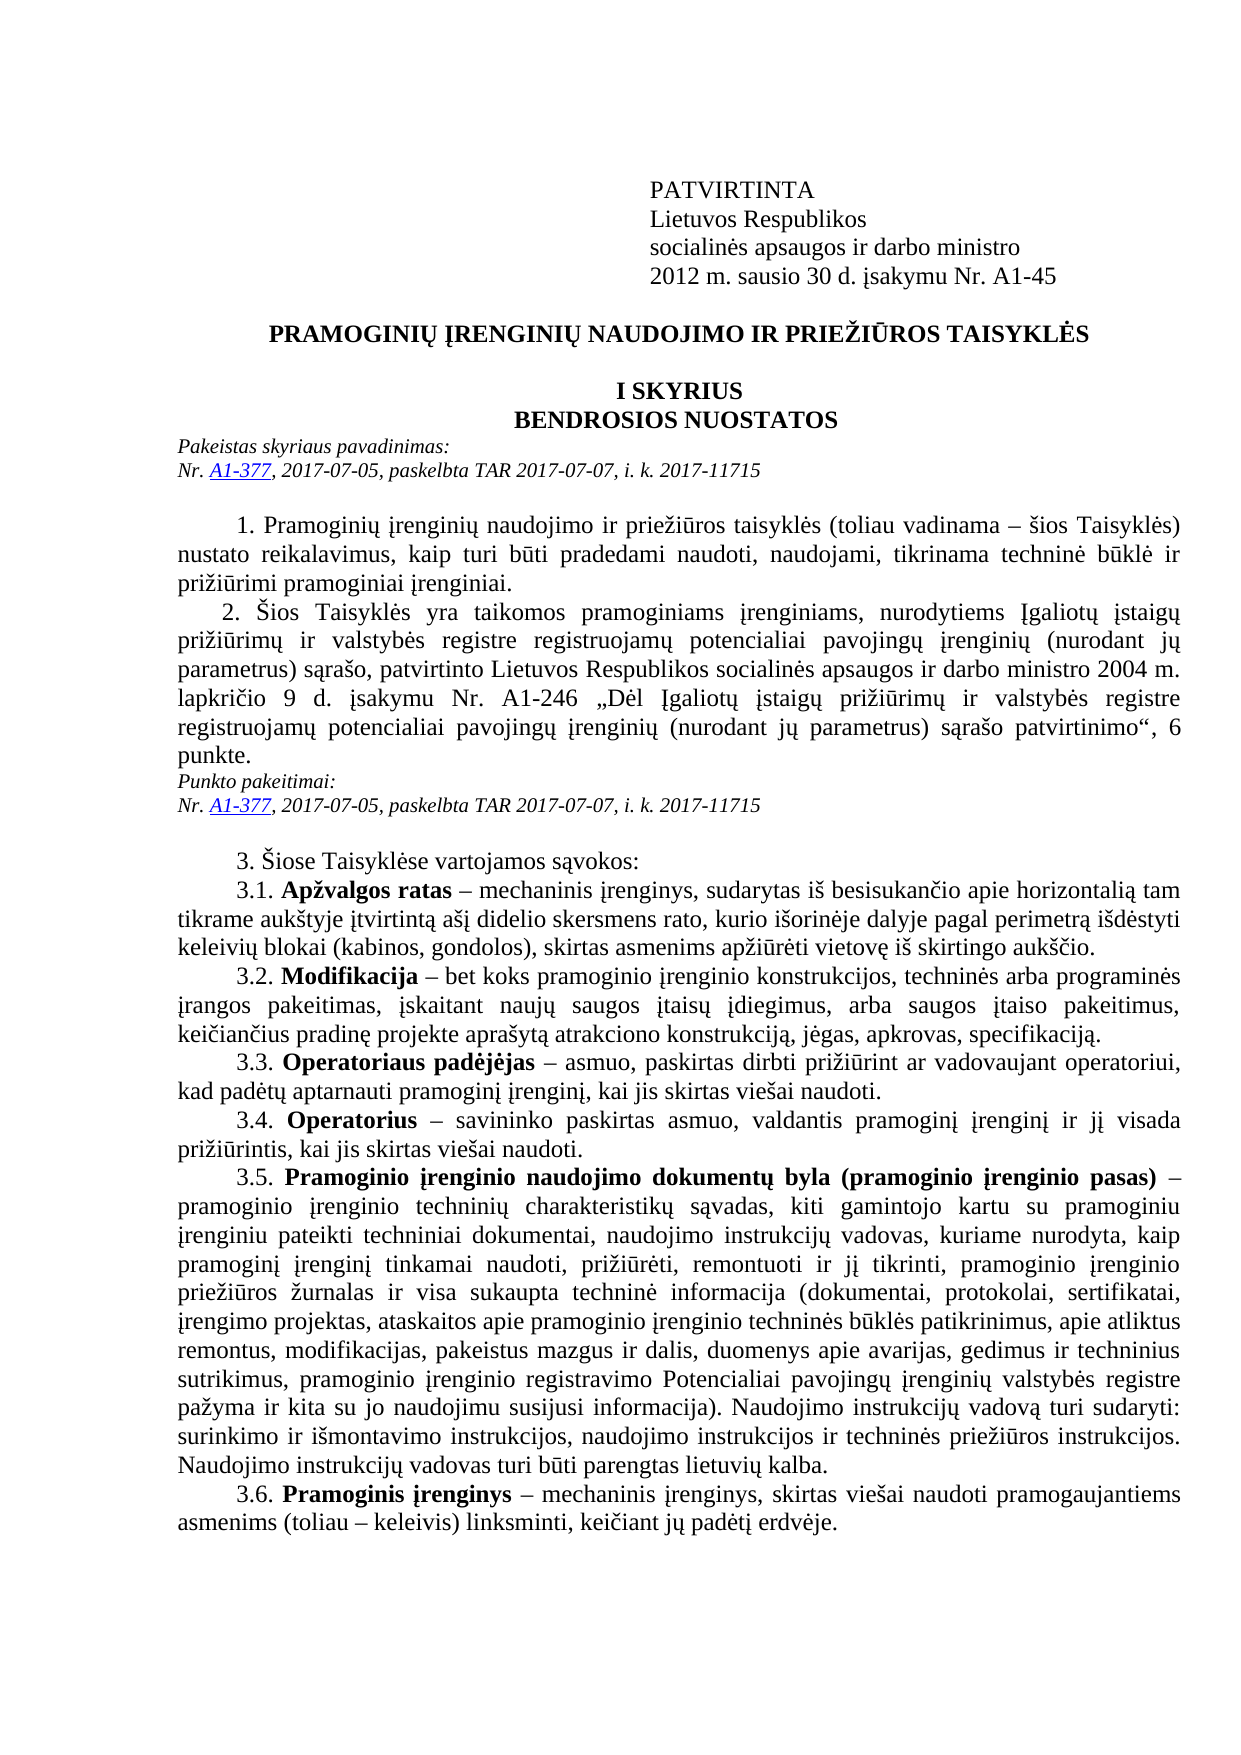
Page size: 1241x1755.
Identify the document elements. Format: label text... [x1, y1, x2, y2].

text 3.1. Apžvalgos ratas – mechaninis įrenginys, sudarytas iš besisukančio apie horizontalią tam tikrame aukštyje įtvirtintą ašį didelio skersmens rato, kurio išorinėje dalyje pagal perimetrą išdėstyti keleivių blokai (kabinos, gondolos), skirtas asmenims apžiūrėti vietovę iš skirtingo aukščio. [177, 875, 1181, 961]
text socialinės apsaugos ir darbo ministro [649, 232, 1181, 261]
text 3.6. Pramoginis įrenginys – mechaninis įrenginys, skirtas viešai naudoti pramogaujantiems asmenims (toliau – keleivis) linksminti, keičiant jų padėtį erdvėje. [177, 1479, 1181, 1536]
text Pakeistas skyriaus pavadinimas: [177, 434, 1181, 458]
text PRAMOGINIŲ ĮRENGINIŲ NAUDOJIMO IR PRIEŽIŪROS TAISYKLĖS [177, 319, 1181, 347]
text Punkto pakeitimai: [177, 769, 1181, 793]
text 3.2. Modifikacija – bet koks pramoginio įrenginio konstrukcijos, techninės arba programinės įrangos pakeitimas, įskaitant naujų saugos įtaisų įdiegimus, arba saugos įtaiso pakeitimus, keičiančius pradinę projekte aprašytą atrakciono konstrukciją, jėgas, apkrovas, specifikaciją. [177, 961, 1181, 1047]
text 3.5. Pramoginio įrenginio naudojimo dokumentų byla (pramoginio įrenginio pasas) – pramoginio įrenginio techninių charakteristikų sąvadas, kiti gamintojo kartu su pramoginiu įrenginiu pateikti techniniai dokumentai, naudojimo instrukcijų vadovas, kuriame nurodyta, kaip pramoginį įrenginį tinkamai naudoti, prižiūrėti, remontuoti ir jį tikrinti, pramoginio įrenginio priežiūros žurnalas ir visa sukaupta techninė informacija (dokumentai, protokolai, sertifikatai, įrengimo projektas, ataskaitos apie pramoginio įrenginio techninės būklės patikrinimus, apie atliktus remontus, modifikacijas, pakeistus mazgus ir dalis, duomenys apie avarijas, gedimus ir techninius sutrikimus, pramoginio įrenginio registravimo Potencialiai pavojingų įrenginių valstybės registre pažyma ir kita su jo naudojimu susijusi informacija). Naudojimo instrukcijų vadovą turi sudaryti: surinkimo ir išmontavimo instrukcijos, naudojimo instrukcijos ir techninės priežiūros instrukcijos. Naudojimo instrukcijų vadovas turi būti parengtas lietuvių kalba. [177, 1162, 1181, 1479]
text PATVIRTINTA [649, 175, 1181, 204]
text BENDROSIOS NUOSTATOS [177, 405, 1181, 434]
text 2. Šios Taisyklės yra taikomos pramoginiams įrenginiams, nurodytiems Įgaliotų įstaigų prižiūrimų ir valstybės registre registruojamų potencialiai pavojingų įrenginių (nurodant jų parametrus) sąrašo, patvirtinto Lietuvos Respublikos socialinės apsaugos ir darbo ministro 2004 m. lapkričio 9 d. įsakymu Nr. A1-246 „Dėl Įgaliotų įstaigų prižiūrimų ir valstybės registre registruojamų potencialiai pavojingų įrenginių (nurodant jų parametrus) sąrašo patvirtinimo“, 6 punkte. [177, 597, 1181, 769]
text 2012 m. sausio 30 d. įsakymu Nr. A1-45 [649, 261, 1181, 290]
text 1. Pramoginių įrenginių naudojimo ir priežiūros taisyklės (toliau vadinama – šios Taisyklės) nustato reikalavimus, kaip turi būti pradedami naudoti, naudojami, tikrinama techninė būklė ir prižiūrimi pramoginiai įrenginiai. [177, 511, 1181, 597]
text Lietuvos Respublikos [649, 204, 1181, 232]
text Nr. A1-377, 2017-07-05, paskelbta TAR 2017-07-07, i. k. 2017-11715 [177, 793, 1181, 817]
text I SKYRIUS [177, 376, 1181, 405]
text 3.3. Operatoriaus padėjėjas – asmuo, paskirtas dirbti prižiūrint ar vadovaujant operatoriui, kad padėtų aptarnauti pramoginį įrenginį, kai jis skirtas viešai naudoti. [177, 1047, 1181, 1105]
text 3. Šiose Taisyklėse vartojamos sąvokos: [177, 846, 1181, 875]
text 3.4. Operatorius – savininko paskirtas asmuo, valdantis pramoginį įrenginį ir jį visada prižiūrintis, kai jis skirtas viešai naudoti. [177, 1105, 1181, 1162]
text Nr. A1-377, 2017-07-05, paskelbta TAR 2017-07-07, i. k. 2017-11715 [177, 458, 1181, 482]
